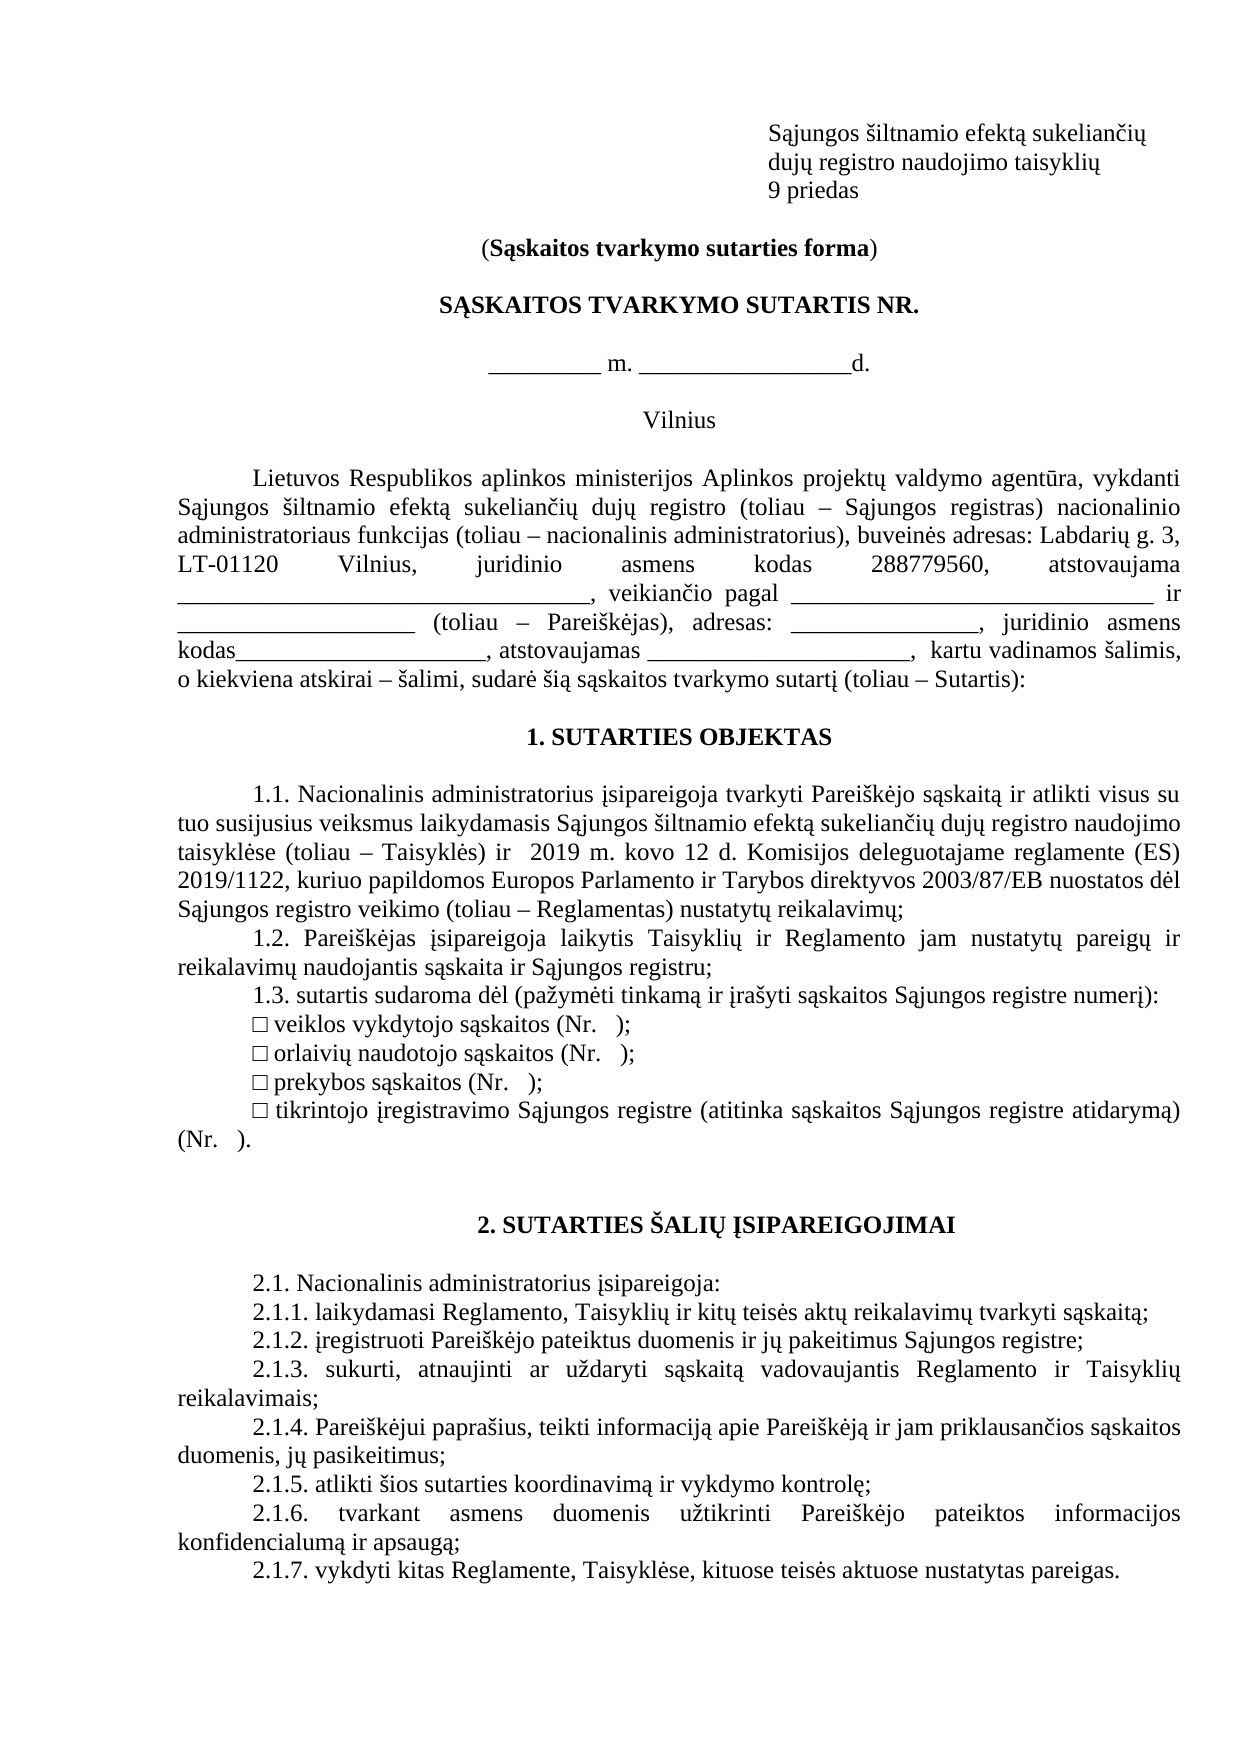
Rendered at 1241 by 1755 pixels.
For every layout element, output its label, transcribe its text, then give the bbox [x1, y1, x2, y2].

text 2.1. Nacionalinis administratorius įsipareigoja: [177, 1268, 1181, 1297]
text 1.3. sutartis sudaroma dėl (pažymėti tinkamą ir įrašyti sąskaitos Sąjungos registre numerį): [177, 981, 1181, 1009]
text 1. SUTARTIES OBJEKTAS [177, 722, 1181, 751]
text □ prekybos sąskaitos (Nr. ); [177, 1067, 1181, 1096]
text Lietuvos Respublikos aplinkos ministerijos Aplinkos projektų valdymo agentūra, vykdanti Sąjungos šiltnamio efektą sukeliančių dujų registro (toliau – Sąjungos registras) nacionalinio administratoriaus funkcijas (toliau – nacionalinis administratorius), buveinės adresas: Labdarių g. 3, LT-01120 Vilnius, juridinio asmens kodas 288779560, atstovaujama _________________________________, veikiančio pagal _____________________________ ir ___________________ (toliau – Pareiškėjas), adresas: _______________, juridinio asmens kodas____________________, atstovaujamas _____________________, kartu vadinamos šalimis, o kiekviena atskirai – šalimi, sudarė šią sąskaitos tvarkymo sutartį (toliau – Sutartis): [177, 463, 1181, 693]
text 2.1.7. vykdyti kitas Reglamente, Taisyklėse, kituose teisės aktuose nustatytas pareigas. [177, 1556, 1181, 1584]
text 2.1.5. atlikti šios sutarties koordinavimą ir vykdymo kontrolę; [177, 1469, 1181, 1498]
text 2.1.3. sukurti, atnaujinti ar uždaryti sąskaitą vadovaujantis Reglamento ir Taisyklių reikalavimais; [177, 1354, 1181, 1412]
text _________ m. _________________d. [177, 348, 1181, 377]
text 1.2. Pareiškėjas įsipareigoja laikytis Taisyklių ir Reglamento jam nustatytų pareigų ir reikalavimų naudojantis sąskaita ir Sąjungos registru; [177, 923, 1181, 981]
text □ orlaivių naudotojo sąskaitos (Nr. ); [177, 1038, 1181, 1067]
text 9 priedas [768, 176, 1181, 204]
text 2.1.1. laikydamasi Reglamento, Taisyklių ir kitų teisės aktų reikalavimų tvarkyti sąskaitą; [177, 1297, 1181, 1326]
text 2.1.4. Pareiškėjui paprašius, teikti informaciją apie Pareiškėją ir jam priklausančios sąskaitos duomenis, jų pasikeitimus; [177, 1412, 1181, 1469]
text 2. SUTARTIES ŠALIŲ ĮSIPAREIGOJIMAI [177, 1211, 1181, 1239]
text Vilnius [177, 406, 1181, 434]
text SĄSKAITOS TVARKYMO SUTARTIS NR. [177, 291, 1181, 319]
text 2.1.6. tvarkant asmens duomenis užtikrinti Pareiškėjo pateiktos informacijos konfidencialumą ir apsaugą; [177, 1498, 1181, 1556]
text □ veiklos vykdytojo sąskaitos (Nr. ); [177, 1009, 1181, 1038]
text (Sąskaitos tvarkymo sutarties forma) [177, 233, 1181, 262]
text 2.1.2. įregistruoti Pareiškėjo pateiktus duomenis ir jų pakeitimus Sąjungos registre; [177, 1326, 1181, 1354]
text 1.1. Nacionalinis administratorius įsipareigoja tvarkyti Pareiškėjo sąskaitą ir atlikti visus su tuo susijusius veiksmus laikydamasis Sąjungos šiltnamio efektą sukeliančių dujų registro naudojimo taisyklėse (toliau – Taisyklės) ir 2019 m. kovo 12 d. Komisijos deleguotajame reglamente (ES) 2019/1122, kuriuo papildomos Europos Parlamento ir Tarybos direktyvos 2003/87/EB nuostatos dėl Sąjungos registro veikimo (toliau – Reglamentas) nustatytų reikalavimų; [177, 779, 1181, 923]
text □ tikrintojo įregistravimo Sąjungos registre (atitinka sąskaitos Sąjungos registre atidarymą) (Nr. ). [177, 1096, 1181, 1153]
text Sąjungos šiltnamio efektą sukeliančių dujų registro naudojimo taisyklių [768, 118, 1181, 176]
